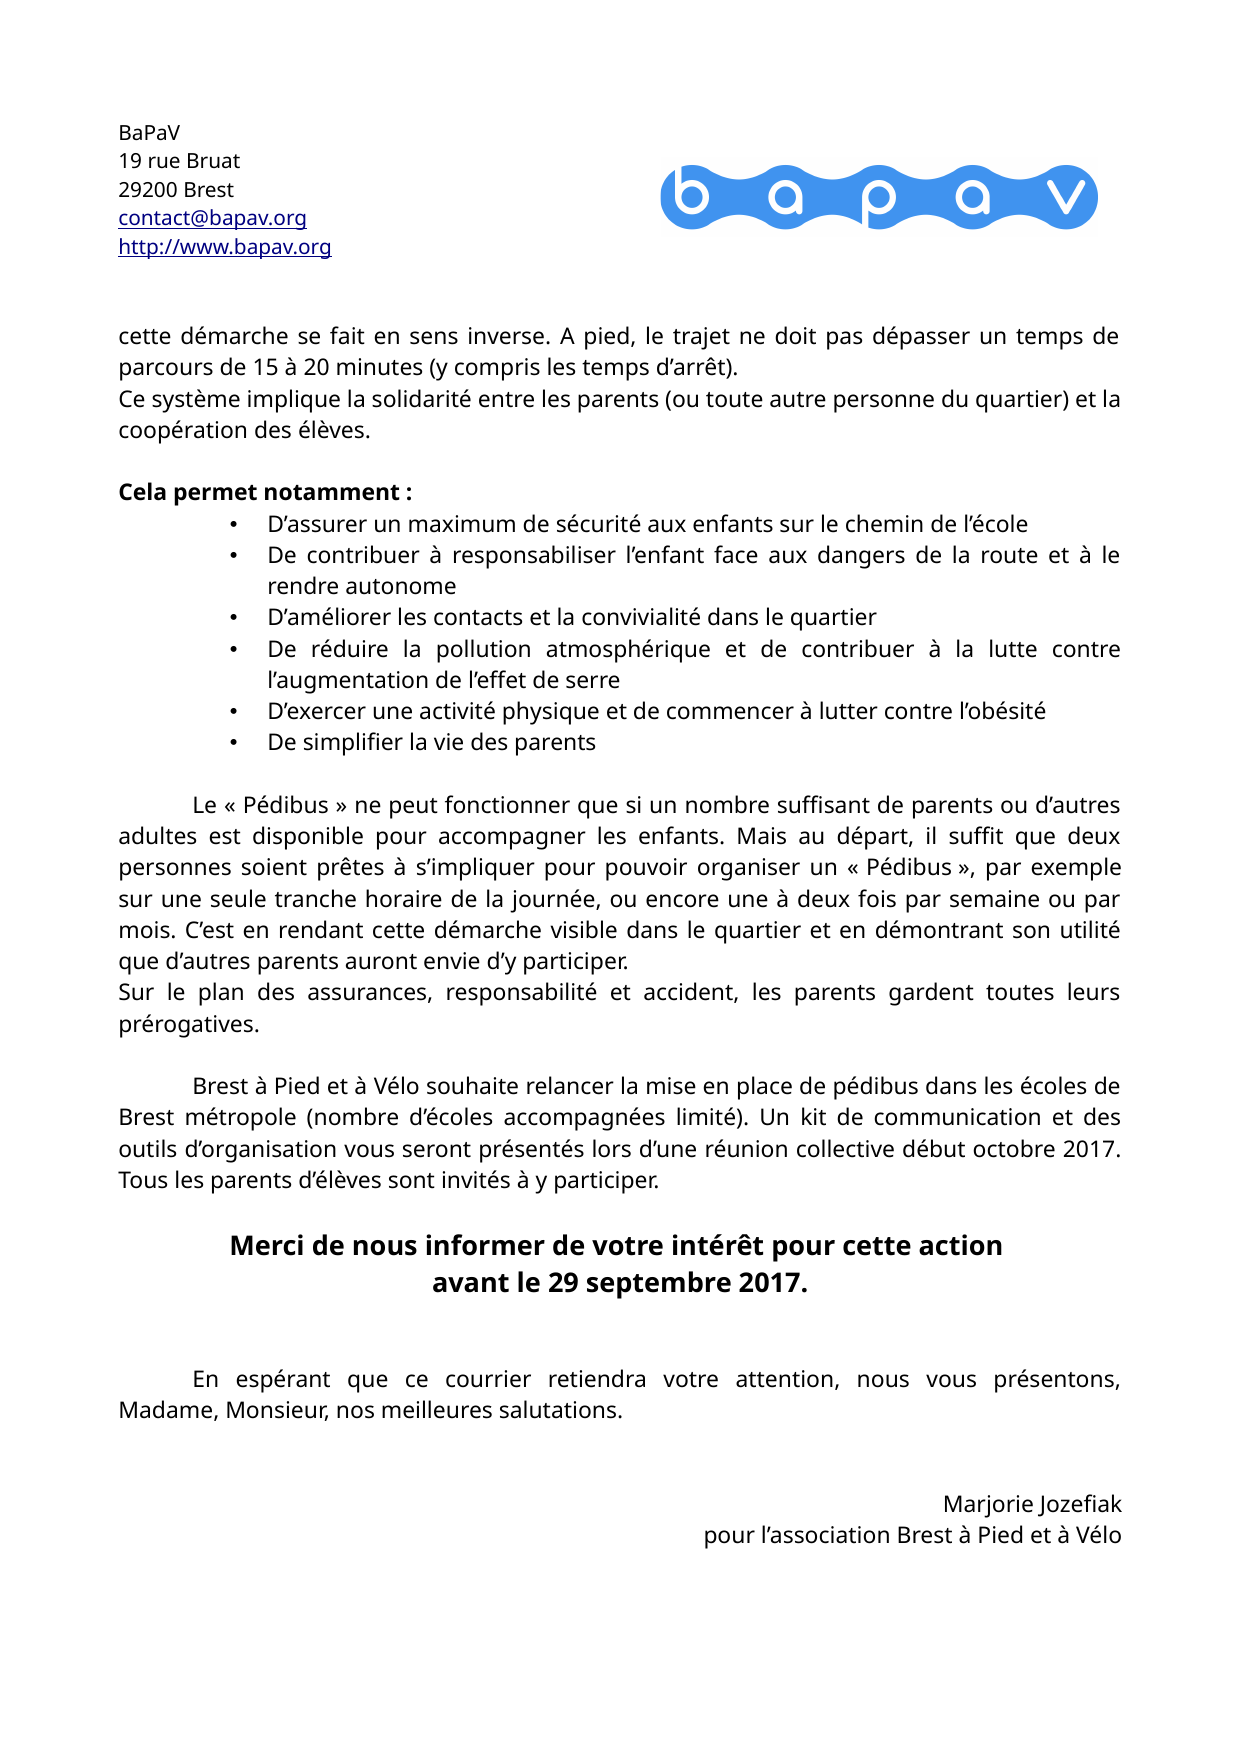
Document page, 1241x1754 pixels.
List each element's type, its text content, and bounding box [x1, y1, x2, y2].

text Cela permet notamment : [118, 476, 1122, 508]
list D’exercer une activité physique et de commencer à lutter contre l’obésité [229, 695, 1122, 726]
list De contribuer à responsabiliser l’enfant face aux dangers de la route et à le rendre autonome [229, 539, 1122, 601]
text Merci de nous informer de votre intérêt pour cette action [118, 1226, 1122, 1263]
text En espérant que ce courrier retiendra votre attention, nous vous présentons, Madame, Monsieur, nos meilleures salutations. [118, 1363, 1122, 1425]
list De réduire la pollution atmosphérique et de contribuer à la lutte contre l’augmentation de l’effet de serre [229, 633, 1122, 695]
text Le « Pédibus » ne peut fonctionner que si un nombre suffisant de parents ou d’autres adultes est disponible pour accompagner les enfants. Mais au départ, il suffit que deux personnes soient prêtes à s’impliquer pour pouvoir organiser un « Pédibus », par exemple sur une seule tranche horaire de la journée, ou encore une à deux fois par semaine ou par mois. C’est en rendant cette démarche visible dans le quartier et en démontrant son utilité que d’autres parents auront envie d’y participer. [118, 789, 1122, 976]
text pour l’association Brest à Pied et à Vélo [118, 1519, 1122, 1550]
text cette démarche se fait en sens inverse. A pied, le trajet ne doit pas dépasser un temps de parcours de 15 à 20 minutes (y compris les temps d’arrêt). [118, 320, 1122, 383]
text Brest à Pied et à Vélo souhaite relancer la mise en place de pédibus dans les écoles de Brest métropole (nombre d’écoles accompagnées limité). Un kit de communication et des outils d’organisation vous seront présentés lors d’une réunion collective début octobre 2017. Tous les parents d’élèves sont invités à y participer. [118, 1070, 1122, 1195]
picture [660, 157, 1098, 237]
list D’améliorer les contacts et la convivialité dans le quartier [229, 601, 1122, 633]
text avant le 29 septembre 2017. [118, 1263, 1122, 1300]
list D’assurer un maximum de sécurité aux enfants sur le chemin de l’école [229, 508, 1122, 539]
text Ce système implique la solidarité entre les parents (ou toute autre personne du quartier) et la coopération des élèves. [118, 383, 1122, 445]
text Marjorie Jozefiak [118, 1488, 1122, 1519]
list De simplifier la vie des parents [229, 726, 1122, 758]
text Sur le plan des assurances, responsabilité et accident, les parents gardent toutes leurs prérogatives. [118, 976, 1122, 1039]
